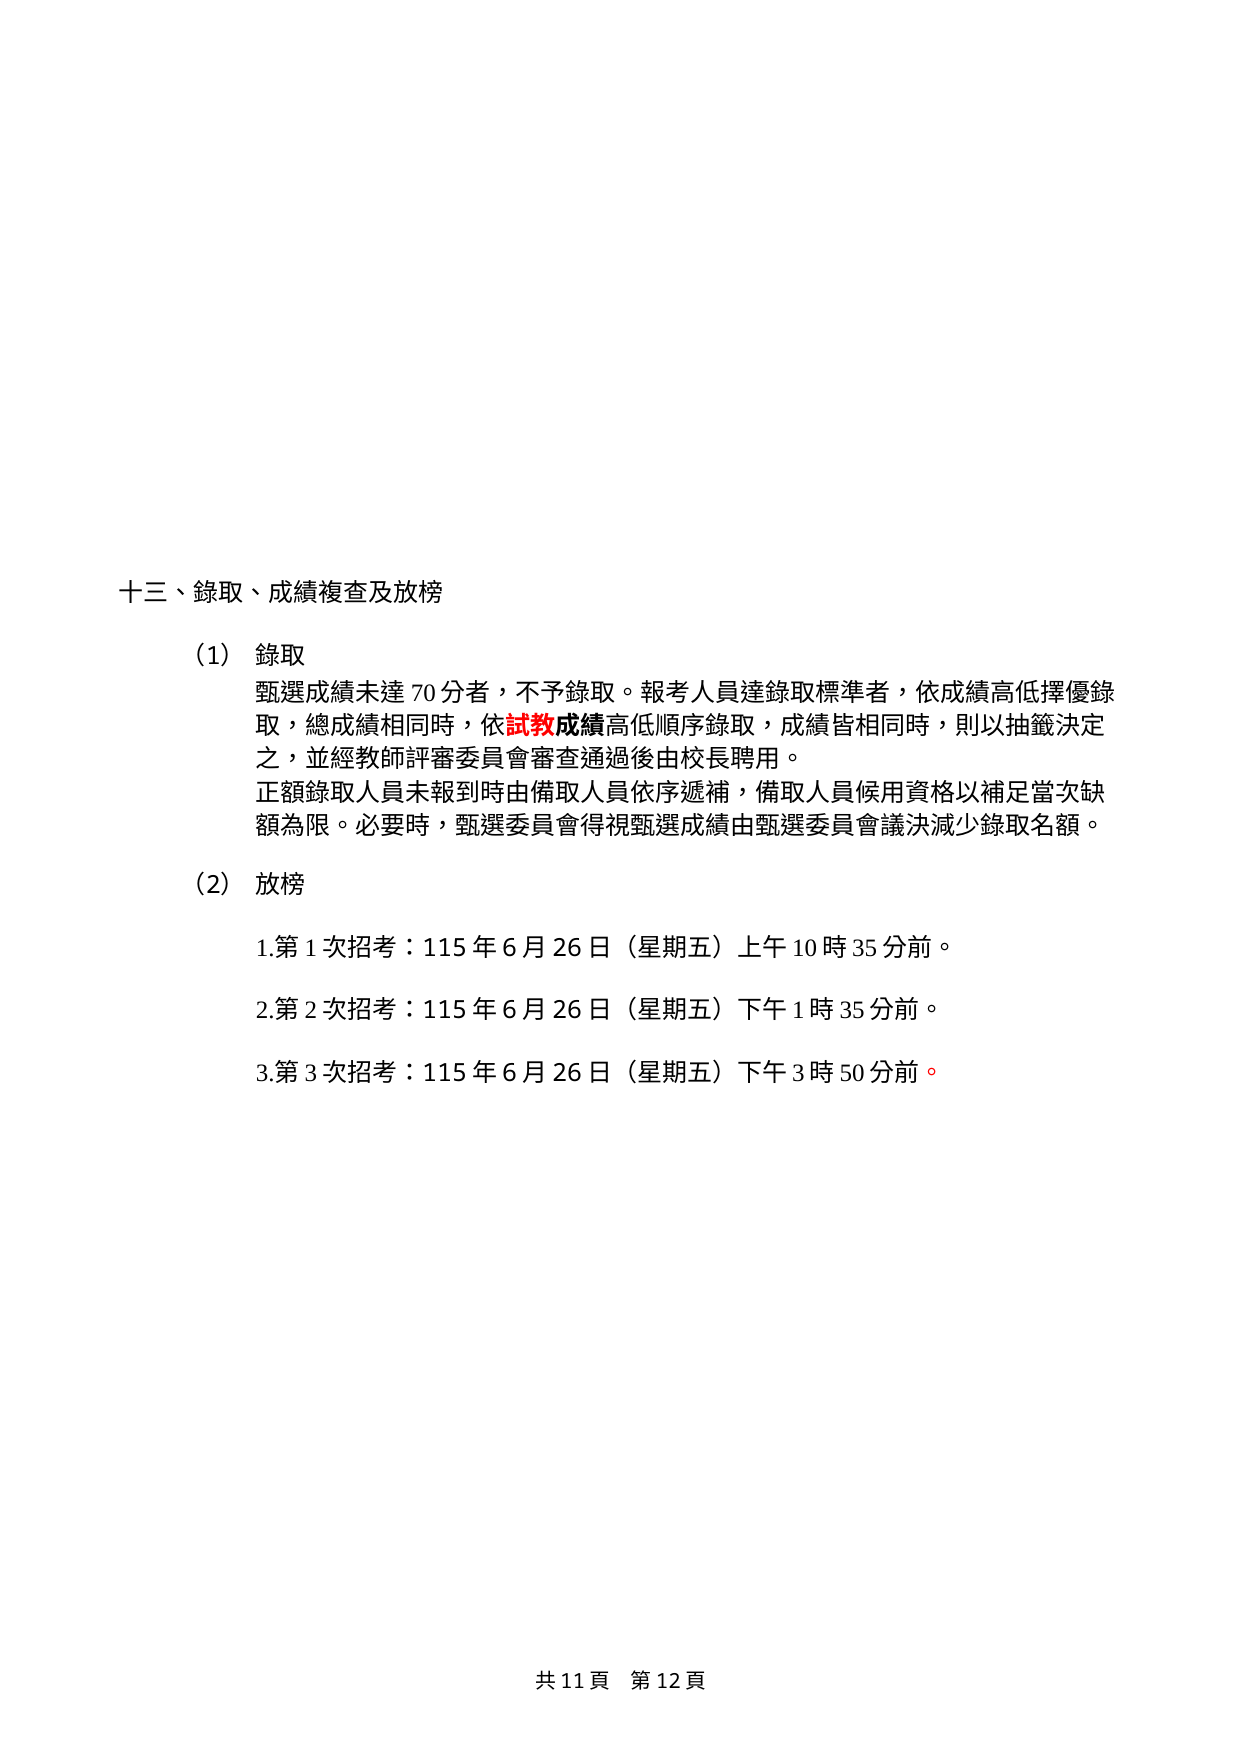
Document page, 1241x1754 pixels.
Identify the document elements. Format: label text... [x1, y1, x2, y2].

text 正額錄取人員未報到時由備取人員依序遞補，備取人員候用資格以補足當次缺額為限。必要時，甄選委員會得視甄選成績由甄選委員會議決減少錄取名額。 [256, 774, 1122, 841]
list 錄取 [181, 612, 1122, 674]
text 2.第2次招考：115年6月26日（星期五）下午1時35分前。 [181, 966, 1122, 1028]
text 1.第1次招考：115年6月26日（星期五）上午10時35分前。 [256, 903, 1122, 966]
text 3.第3次招考：115年6月26日（星期五）下午3時50分前。 [256, 1028, 1122, 1091]
text 甄選成績未達70分者，不予錄取。報考人員達錄取標準者，依成績高低擇優錄取，總成績相同時，依試教成績高低順序錄取，成績皆相同時，則以抽籤決定之，並經教師評審委員會審查通過後由校長聘用。 [256, 674, 1122, 774]
list 放榜 [181, 841, 1122, 903]
text 十三、錄取、成績複查及放榜 [118, 549, 1122, 612]
